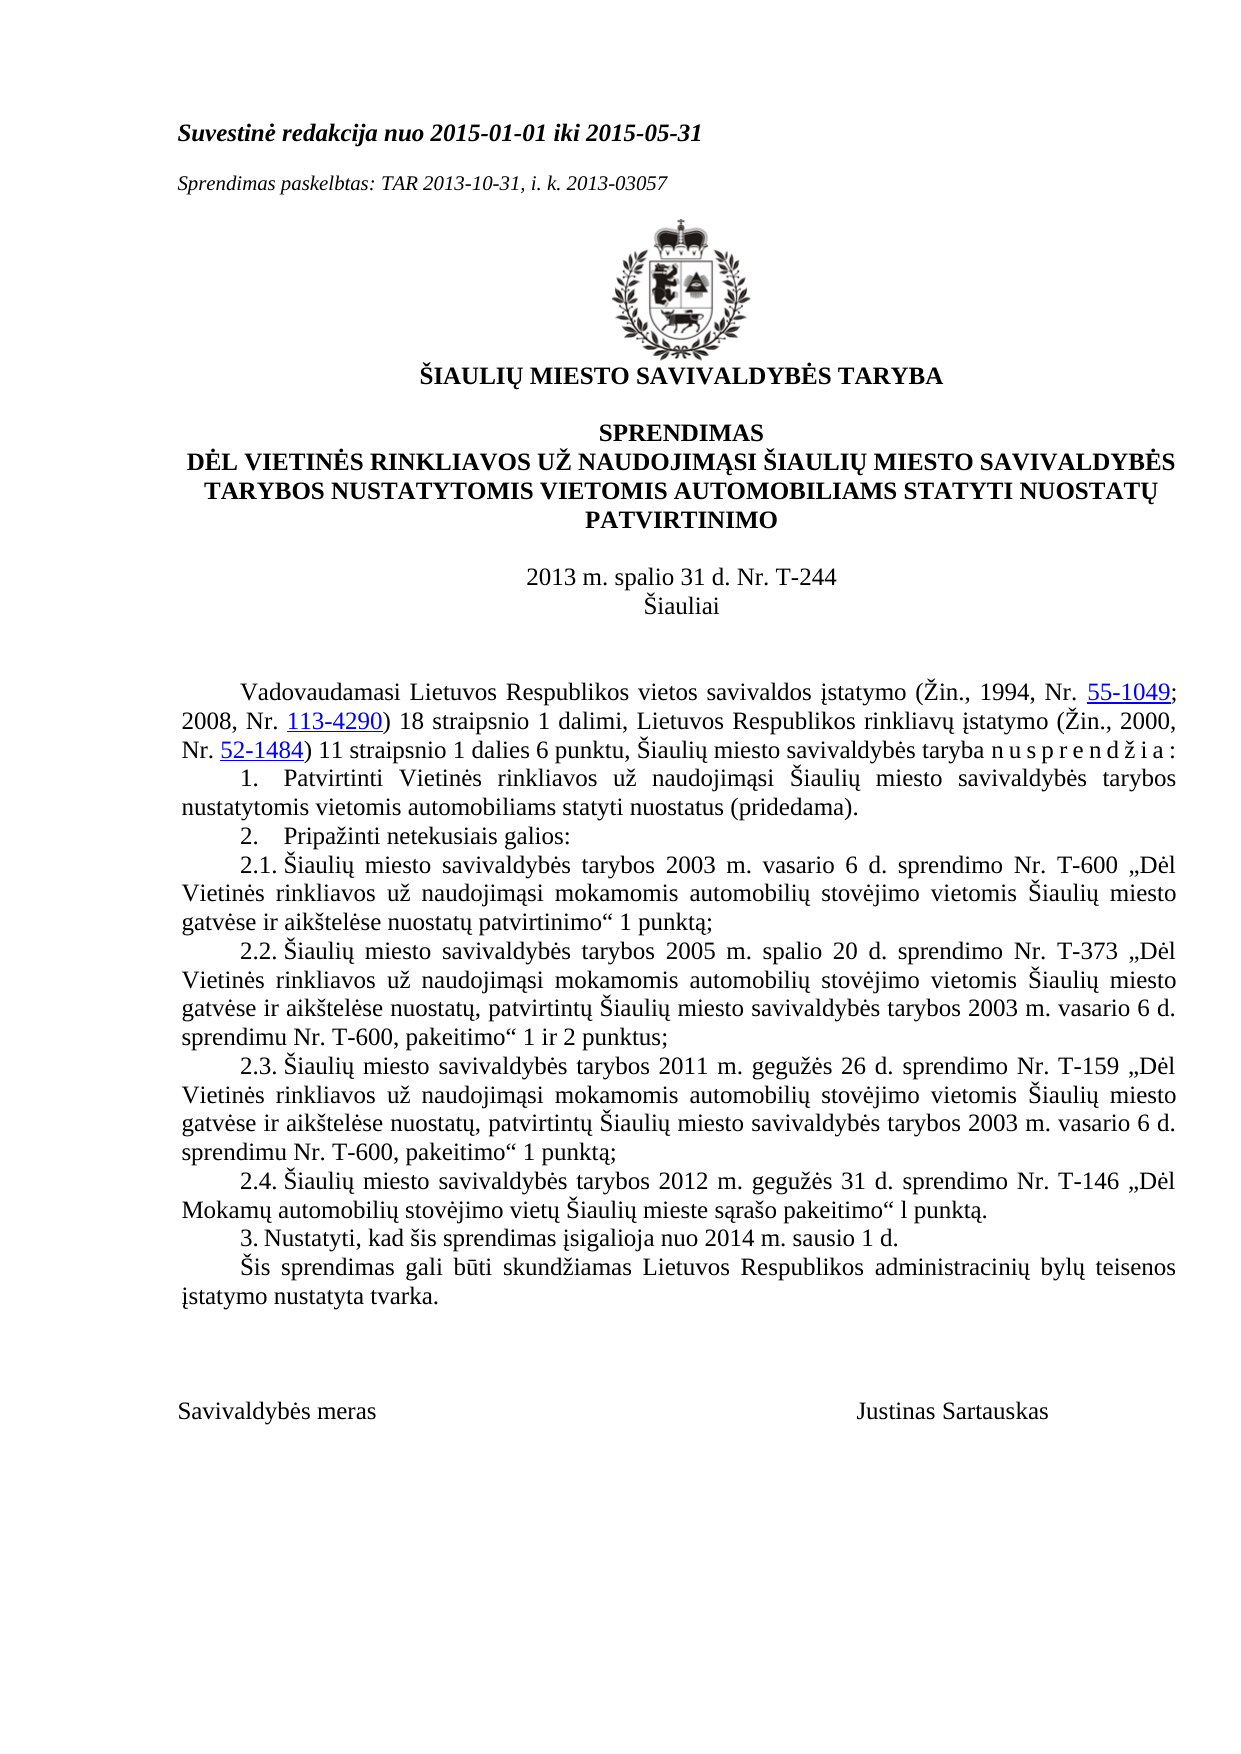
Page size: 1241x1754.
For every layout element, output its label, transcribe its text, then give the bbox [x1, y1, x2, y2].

text SPRENDIMAS [181, 418, 1181, 447]
text PATVIRTINIMO [181, 505, 1181, 533]
text 2.1. Šiaulių miesto savivaldybės tarybos 2003 m. vasario 6 d. sprendimo Nr. T-600 „Dėl Vietinės rinkliavos už naudojimąsi mokamomis automobilių stovėjimo vietomis Šiaulių miesto gatvėse ir aikštelėse nuostatų patvirtinimo“ 1 punktą; [181, 850, 1177, 936]
text Suvestinė redakcija nuo 2015-01-01 iki 2015-05-31 [177, 118, 1181, 147]
text 2013 m. spalio 31 d. Nr. T-244 [181, 562, 1181, 591]
text 2. Pripažinti netekusiais galios: [181, 821, 1181, 850]
text 3. Nustatyti, kad šis sprendimas įsigalioja nuo 2014 m. sausio 1 d. [181, 1223, 1181, 1252]
text DĖL VIETINĖS RINKLIAVOS UŽ NAUDOJIMĄSI ŠIAULIŲ MIESTO SAVIVALDYBĖS TARYBOS NUSTATYTOMIS VIETOMIS AUTOMOBILIAMS STATYTI NUOSTATŲ [181, 447, 1181, 505]
text Savivaldybės meras Justinas Sartauskas [177, 1396, 1177, 1425]
text Šis sprendimas gali būti skundžiamas Lietuvos Respublikos administracinių bylų teisenos įstatymo nustatyta tvarka. [181, 1252, 1177, 1310]
text ŠIAULIŲ MIESTO SAVIVALDYBĖS TARYBA [181, 361, 1181, 390]
text 2.4. Šiaulių miesto savivaldybės tarybos 2012 m. gegužės 31 d. sprendimo Nr. T-146 „Dėl Mokamų automobilių stovėjimo vietų Šiaulių mieste sąrašo pakeitimo“ l punktą. [181, 1166, 1177, 1223]
text Šiauliai [181, 591, 1181, 620]
text 2.2. Šiaulių miesto savivaldybės tarybos 2005 m. spalio 20 d. sprendimo Nr. T-373 „Dėl Vietinės rinkliavos už naudojimąsi mokamomis automobilių stovėjimo vietomis Šiaulių miesto gatvėse ir aikštelėse nuostatų, patvirtintų Šiaulių miesto savivaldybės tarybos 2003 m. vasario 6 d. sprendimu Nr. T-600, pakeitimo“ 1 ir 2 punktus; [181, 936, 1177, 1051]
text 2.3. Šiaulių miesto savivaldybės tarybos 2011 m. gegužės 26 d. sprendimo Nr. T-159 „Dėl Vietinės rinkliavos už naudojimąsi mokamomis automobilių stovėjimo vietomis Šiaulių miesto gatvėse ir aikštelėse nuostatų, patvirtintų Šiaulių miesto savivaldybės tarybos 2003 m. vasario 6 d. sprendimu Nr. T-600, pakeitimo“ 1 punktą; [181, 1051, 1177, 1166]
text Vadovaudamasi Lietuvos Respublikos vietos savivaldos įstatymo (Žin., 1994, Nr. 55-1049; 2008, Nr. 113-4290) 18 straipsnio 1 dalimi, Lietuvos Respublikos rinkliavų įstatymo (Žin., 2000, Nr. 52-1484) 11 straipsnio 1 dalies 6 punktu, Šiaulių miesto savivaldybės taryba nusprendžia: [181, 677, 1177, 763]
text Sprendimas paskelbtas: TAR 2013-10-31, i. k. 2013-03057 [177, 171, 1181, 195]
text 1. Patvirtinti Vietinės rinkliavos už naudojimąsi Šiaulių miesto savivaldybės tarybos nustatytomis vietomis automobiliams statyti nuostatus (pridedama). [181, 763, 1177, 821]
